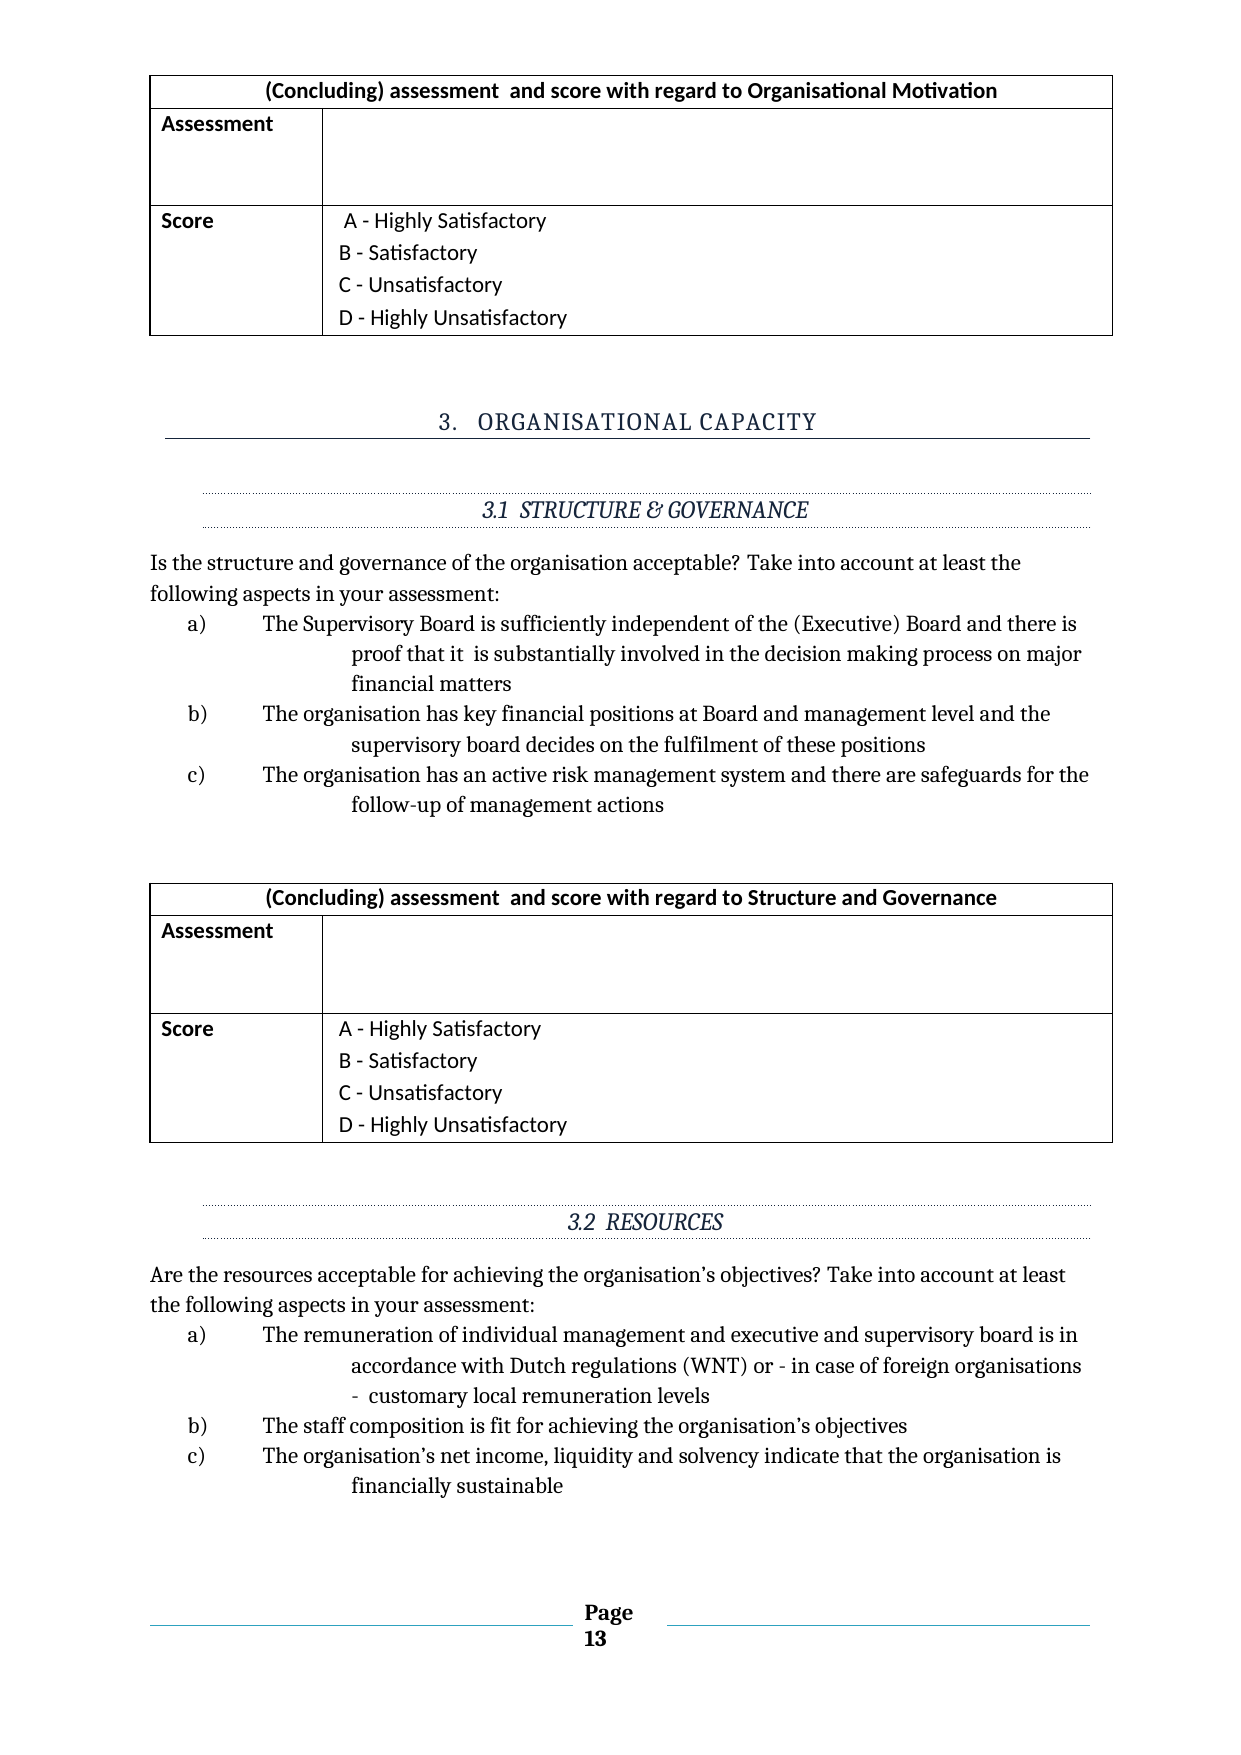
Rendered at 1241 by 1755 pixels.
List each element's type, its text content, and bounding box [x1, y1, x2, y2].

list Structure & Governance [202, 493, 1090, 528]
table_cell Assessment [151, 916, 322, 1013]
list The organisation has key financial positions at Board and management level and the supervisory board decides on the fulfilment of these positions [187, 701, 1090, 758]
table_cell Score [151, 206, 322, 335]
table_cell [323, 109, 1112, 205]
list The staff composition is fit for achieving the organisation’s objectives [187, 1413, 1090, 1439]
table_cell A - Highly Satisfactory B - Satisfactory C - Unsatisfactory D - Highly Unsatisfactory [323, 1014, 1112, 1142]
table_cell Assessment [151, 109, 322, 205]
table_cell [323, 916, 1112, 1013]
text Is the structure and governance of the organisation acceptable? Take into account at least the following aspects in your assessment: [150, 550, 1090, 607]
list The remuneration of individual management and executive and supervisory board is in accordance with Dutch regulations (WNT) or - in case of foreign organisations - customary local remuneration levels [187, 1322, 1090, 1409]
list The organisation’s net income, liquidity and solvency indicate that the organisation is financially sustainable [187, 1443, 1090, 1499]
list Resources [202, 1204, 1090, 1239]
table_cell Score [151, 1014, 322, 1142]
list Organisational capacity [165, 408, 1090, 438]
table_header (Concluding) assessment and score with regard to Organisational Motivation [151, 76, 1112, 108]
table_cell A - Highly Satisfactory B - Satisfactory C - Unsatisfactory D - Highly Unsatisfactory [323, 206, 1112, 335]
list The Supervisory Board is sufficiently independent of the (Executive) Board and there is proof that it is substantially involved in the decision making process on major financial matters [187, 611, 1090, 697]
table_header (Concluding) assessment and score with regard to Structure and Governance [151, 884, 1112, 915]
text Are the resources acceptable for achieving the organisation’s objectives? Take into account at least the following aspects in your assessment: [150, 1262, 1090, 1318]
list The organisation has an active risk management system and there are safeguards for the follow-up of management actions [187, 762, 1090, 818]
